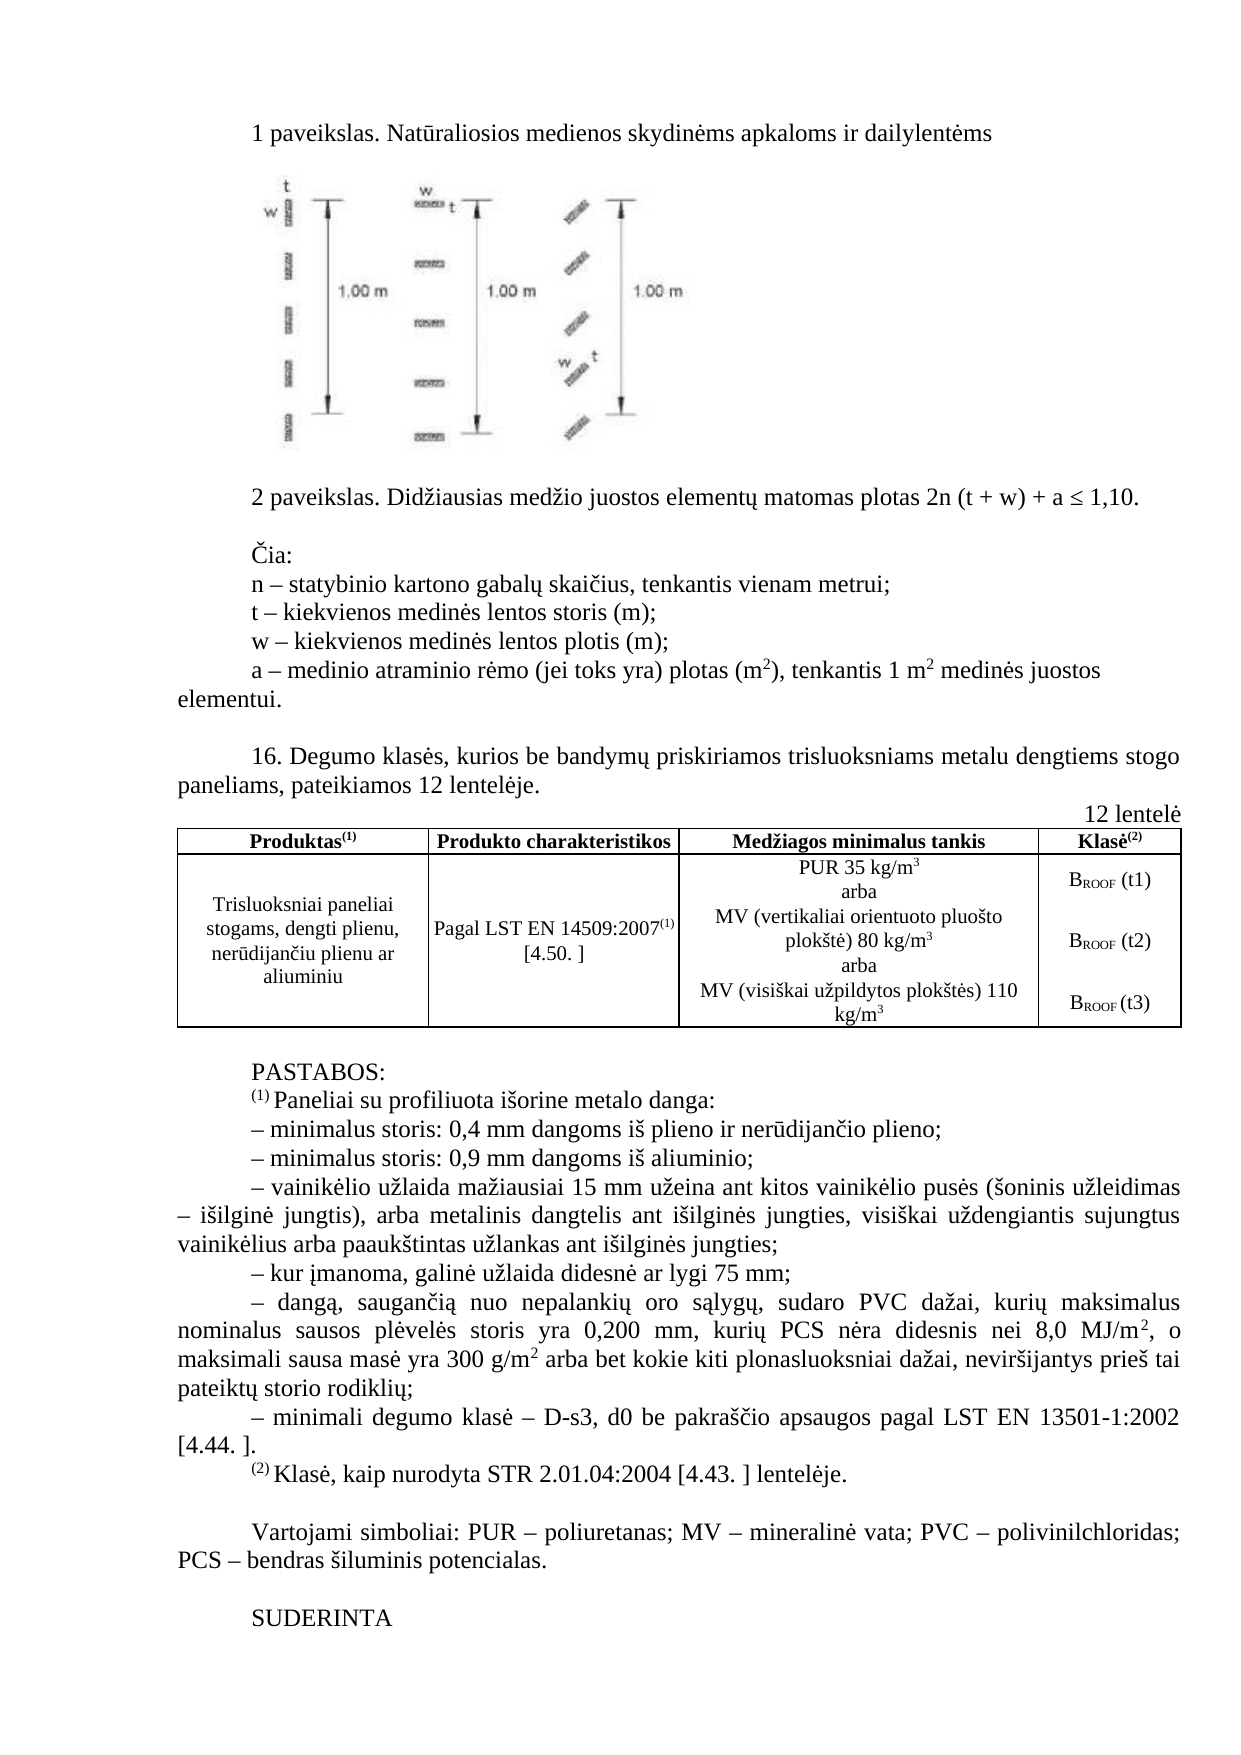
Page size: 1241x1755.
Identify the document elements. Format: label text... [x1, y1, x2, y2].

table_cell BROOF (t2) [1039, 903, 1180, 977]
text Vartojami simboliai: PUR – poliuretanas; MV – mineralinė vata; PVC – polivinilchloridas; PCS – bendras šiluminis potencialas. [177, 1517, 1181, 1574]
text – kur įmanoma, galinė užlaida didesnė ar lygi 75 mm; [177, 1258, 1181, 1287]
text (1) Paneliai su profiliuota išorine metalo danga: [177, 1085, 1181, 1114]
text (2) Klasė, kaip nurodyta STR 2.01.04:2004 [4.43. ] lentelėje. [177, 1459, 1181, 1488]
text t – kiekvienos medinės lentos storis (m); [177, 597, 1181, 626]
text – dangą, saugančią nuo nepalankių oro sąlygų, sudaro PVC dažai, kurių maksimalus nominalus sausos plėvelės storis yra 0,200 mm, kurių PCS nėra didesnis nei 8,0 MJ/m2, o maksimali sausa masė yra 300 g/m2 arba bet kokie kiti plonasluoksniai dažai, neviršijantys prieš tai pateiktų storio rodiklių; [177, 1287, 1181, 1402]
text – vainikėlio užlaida mažiausiai 15 mm užeina ant kitos vainikėlio pusės (šoninis užleidimas – išilginė jungtis), arba metalinis dangtelis ant išilginės jungties, visiškai uždengiantis sujungtus vainikėlius arba paaukštintas užlankas ant išilginės jungties; [177, 1172, 1181, 1258]
table_cell BROOF (t3) [1039, 977, 1180, 1026]
text 16. Degumo klasės, kurios be bandymų priskiriamos trisluoksniams metalu dengtiems stogo paneliams, pateikiamos 12 lentelėje. [177, 741, 1181, 799]
text PASTABOS: [177, 1057, 1181, 1085]
text Čia: [177, 540, 1181, 569]
text n – statybinio kartono gabalų skaičius, tenkantis vienam metrui; [177, 569, 1181, 597]
table_cell Trisluoksniai paneliai stogams, dengti plienu, nerūdijančiu plienu ar aliuminiu [178, 855, 428, 1026]
text – minimalus storis: 0,4 mm dangoms iš plieno ir nerūdijančio plieno; [177, 1114, 1181, 1143]
table_cell Pagal LST EN 14509:2007(1) [4.50. ] [429, 855, 678, 1026]
text a – medinio atraminio rėmo (jei toks yra) plotas (m2), tenkantis 1 m2 medinės juostos elementui. [177, 655, 1181, 712]
table_cell MV (visiškai užpildytos plokštės) 110 kg/m3 [680, 977, 1038, 1026]
text 12 lentelė [177, 799, 1181, 827]
text 2 paveikslas. Didžiausias medžio juostos elementų matomas plotas 2n (t + w) + a ≤ 1,10. [177, 482, 1181, 511]
text – minimalus storis: 0,9 mm dangoms iš aliuminio; [177, 1143, 1181, 1172]
text – minimali degumo klasė – D-s3, d0 be pakraščio apsaugos pagal LST EN 13501-1:2002 [4.44. ]. [177, 1402, 1181, 1459]
text w – kiekvienos medinės lentos plotis (m); [177, 626, 1181, 655]
table_cell MV (vertikaliai orientuoto pluošto plokštė) 80 kg/m3 arba [680, 903, 1038, 977]
text SUDERINTA [177, 1603, 1181, 1632]
table_cell BROOF (t1) [1039, 855, 1180, 903]
text 1 paveikslas. Natūraliosios medienos skydinėms apkaloms ir dailylentėms [177, 118, 1181, 147]
